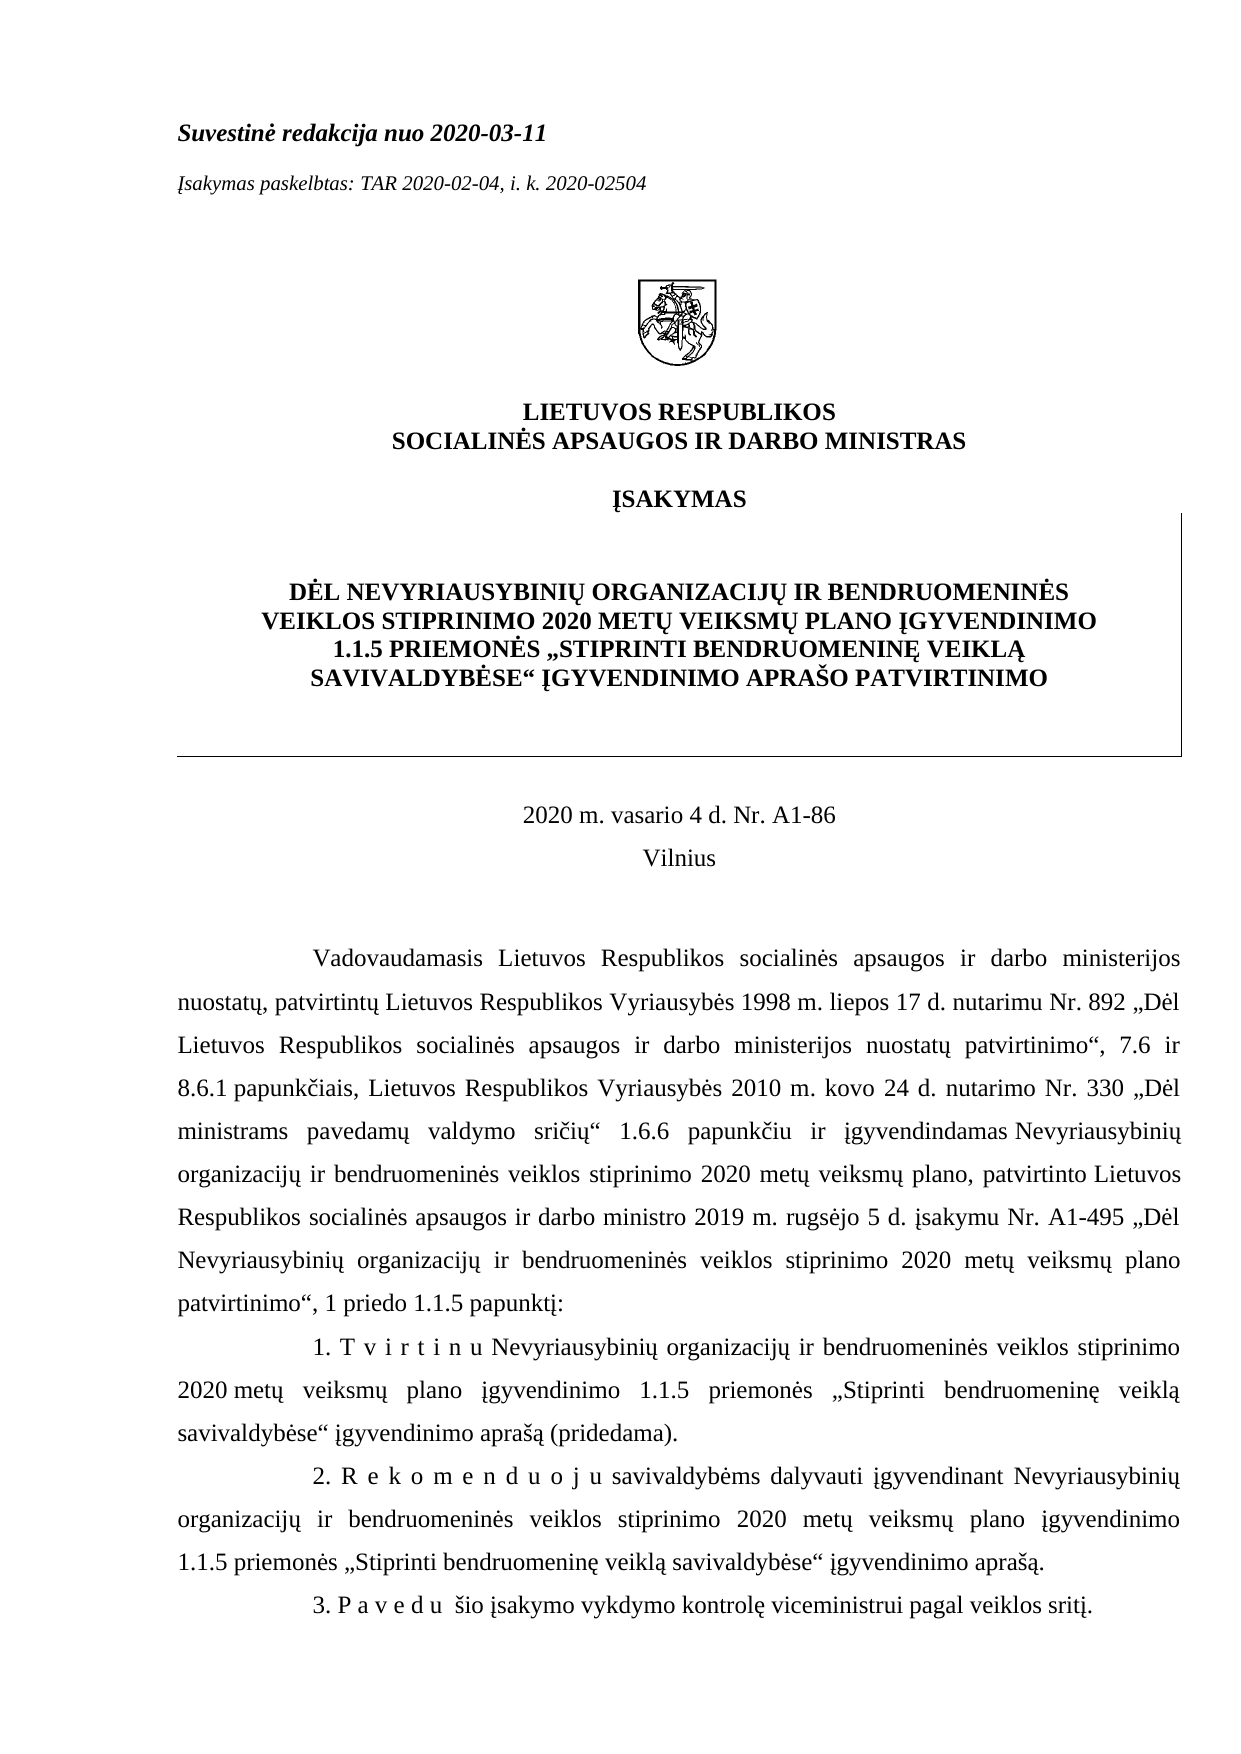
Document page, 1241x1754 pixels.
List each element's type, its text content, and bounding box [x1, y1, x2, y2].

text Suvestinė redakcija nuo 2020-03-11 [177, 118, 1181, 147]
text Vadovaudamasis Lietuvos Respublikos socialinės apsaugos ir darbo ministerijos nuostatų, patvirtintų Lietuvos Respublikos Vyriausybės 1998 m. liepos 17 d. nutarimu Nr. 892 „Dėl Lietuvos Respublikos socialinės apsaugos ir darbo ministerijos nuostatų patvirtinimo“, 7.6 ir 8.6.1 papunkčiais, Lietuvos Respublikos Vyriausybės 2010 m. kovo 24 d. nutarimo Nr. 330 „Dėl ministrams pavedamų valdymo sričių“ 1.6.6 papunkčiu ir įgyvendindamas Nevyriausybinių organizacijų ir bendruomeninės veiklos stiprinimo 2020 metų veiksmų plano, patvirtinto Lietuvos Respublikos socialinės apsaugos ir darbo ministro 2019 m. rugsėjo 5 d. įsakymu Nr. A1-495 „Dėl Nevyriausybinių organizacijų ir bendruomeninės veiklos stiprinimo 2020 metų veiksmų plano patvirtinimo“, 1 priedo 1.1.5 papunktį: [177, 943, 1181, 1317]
text Įsakymas paskelbtas: TAR 2020-02-04, i. k. 2020-02504 [177, 171, 1181, 195]
text SOCIALINĖS APSAUGOS IR DARBO MINISTRAS [177, 426, 1181, 455]
text DĖL NEVYRIAUSYBINIŲ ORGANIZACIJŲ IR BENDRUOMENINĖS VEIKLOS STIPRINIMO 2020 METŲ VEIKSMŲ PLANO ĮGYVENDINIMO 1.1.5 PRIEMONĖS „STIPRINTI BENDRUOMENINĘ VEIKLĄ SAVIVALDYBĖSE“ ĮGYVENDINIMO APRAŠO PATVIRTINIMO [177, 512, 1181, 756]
text 3. P a v e d u šio įsakymo vykdymo kontrolę viceministrui pagal veiklos sritį. [177, 1590, 1181, 1619]
text Vilnius [177, 843, 1181, 872]
text 1. T v i r t i n u Nevyriausybinių organizacijų ir bendruomeninės veiklos stiprinimo 2020 metų veiksmų plano įgyvendinimo 1.1.5 priemonės „Stiprinti bendruomeninę veiklą savivaldybėse“ įgyvendinimo aprašą (pridedama). [177, 1332, 1181, 1447]
text ĮSAKYMAS [177, 484, 1181, 512]
text 2020 m. vasario 4 d. Nr. A1-86 [177, 800, 1181, 828]
text 2. R e k o m e n d u o j u savivaldybėms dalyvauti įgyvendinant Nevyriausybinių organizacijų ir bendruomeninės veiklos stiprinimo 2020 metų veiksmų plano įgyvendinimo 1.1.5 priemonės „Stiprinti bendruomeninę veiklą savivaldybėse“ įgyvendinimo aprašą. [177, 1461, 1181, 1576]
text LIETUVOS RESPUBLIKOS [177, 397, 1181, 426]
